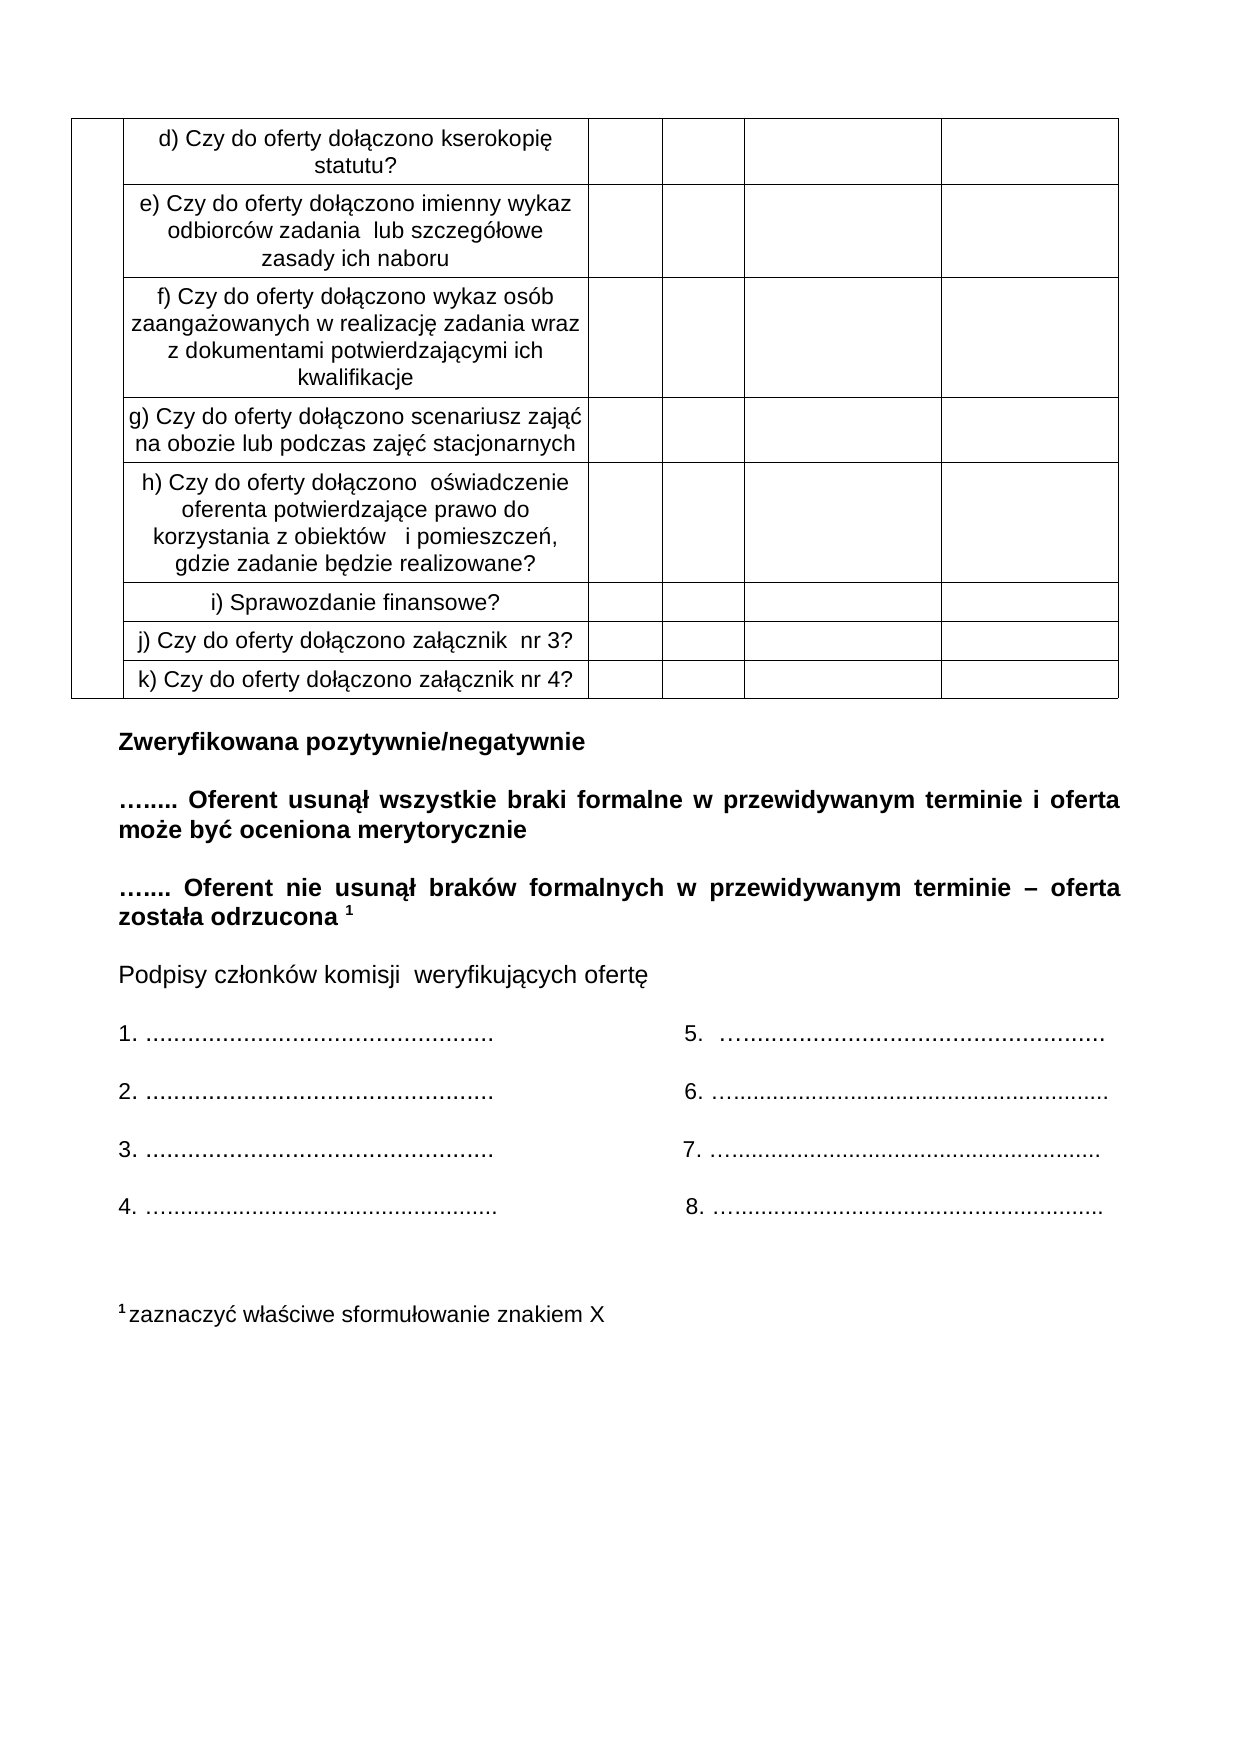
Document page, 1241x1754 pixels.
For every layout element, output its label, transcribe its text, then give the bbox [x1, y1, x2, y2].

table_cell [745, 185, 941, 277]
text Podpisy członków komisji weryfikujących ofertę [118, 960, 1122, 989]
table_cell d) Czy do oferty dołączono kserokopię statutu? [124, 119, 588, 184]
table_cell [942, 583, 1118, 621]
table_cell e) Czy do oferty dołączono imienny wykaz odbiorców zadania lub szczegółowe zasady ich naboru [124, 185, 588, 277]
table_cell [589, 398, 662, 462]
table_cell [745, 398, 941, 462]
table_cell k) Czy do oferty dołączono załącznik nr 4? [124, 661, 588, 698]
text ….... Oferent nie usunął braków formalnych w przewidywanym terminie – oferta została odrzucona 1 [118, 873, 1122, 931]
table_cell [589, 278, 662, 397]
table_cell [942, 463, 1118, 582]
table_cell g) Czy do oferty dołączono scenariusz zająć na obozie lub podczas zajęć stacjonarnych [124, 398, 588, 462]
text …..... Oferent usunął wszystkie braki formalne w przewidywanym terminie i oferta może być oceniona merytorycznie [118, 785, 1122, 843]
table_cell h) Czy do oferty dołączono oświadczenie oferenta potwierdzające prawo do korzystania z obiektów i pomieszczeń, gdzie zadanie będzie realizowane? [124, 463, 588, 582]
text Zweryfikowana pozytywnie/negatywnie [118, 727, 1122, 756]
table_cell [942, 661, 1118, 698]
table_cell [663, 463, 744, 582]
table_cell [663, 278, 744, 397]
table_cell [745, 119, 941, 184]
text 3. .................................................. 7. …......................................................... [118, 1134, 1122, 1163]
table_cell [589, 119, 662, 184]
table_cell [942, 185, 1118, 277]
table_cell [942, 119, 1118, 184]
table_cell [663, 398, 744, 462]
table_cell [589, 185, 662, 277]
table_cell [589, 583, 662, 621]
table_cell [745, 661, 941, 698]
table_cell [663, 661, 744, 698]
table_cell j) Czy do oferty dołączono załącznik nr 3? [124, 622, 588, 659]
text 2. .................................................. 6. ….......................................................... [118, 1076, 1122, 1105]
table_cell [663, 185, 744, 277]
text 1 zaznaczyć właściwe sformułowanie znakiem X [118, 1301, 1122, 1328]
table_cell f) Czy do oferty dołączono wykaz osób zaangażowanych w realizację zadania wraz z dokumentami potwierdzającymi ich kwalifikacje [124, 278, 588, 397]
table_cell [942, 398, 1118, 462]
table_cell [745, 622, 941, 659]
table_cell [589, 622, 662, 659]
text 4. …................................................... 8. …......................................................... [118, 1192, 1122, 1219]
table_cell [942, 622, 1118, 659]
table_cell [745, 463, 941, 582]
table_cell [663, 119, 744, 184]
table_cell [589, 463, 662, 582]
table_cell [745, 278, 941, 397]
table_cell [663, 583, 744, 621]
table_cell [72, 119, 123, 698]
table_cell [589, 661, 662, 698]
table_cell i) Sprawozdanie finansowe? [124, 583, 588, 621]
text 1. .................................................. 5. ….................................................... [118, 1018, 1122, 1047]
table_cell [745, 583, 941, 621]
table_cell [942, 278, 1118, 397]
table_cell [663, 622, 744, 659]
